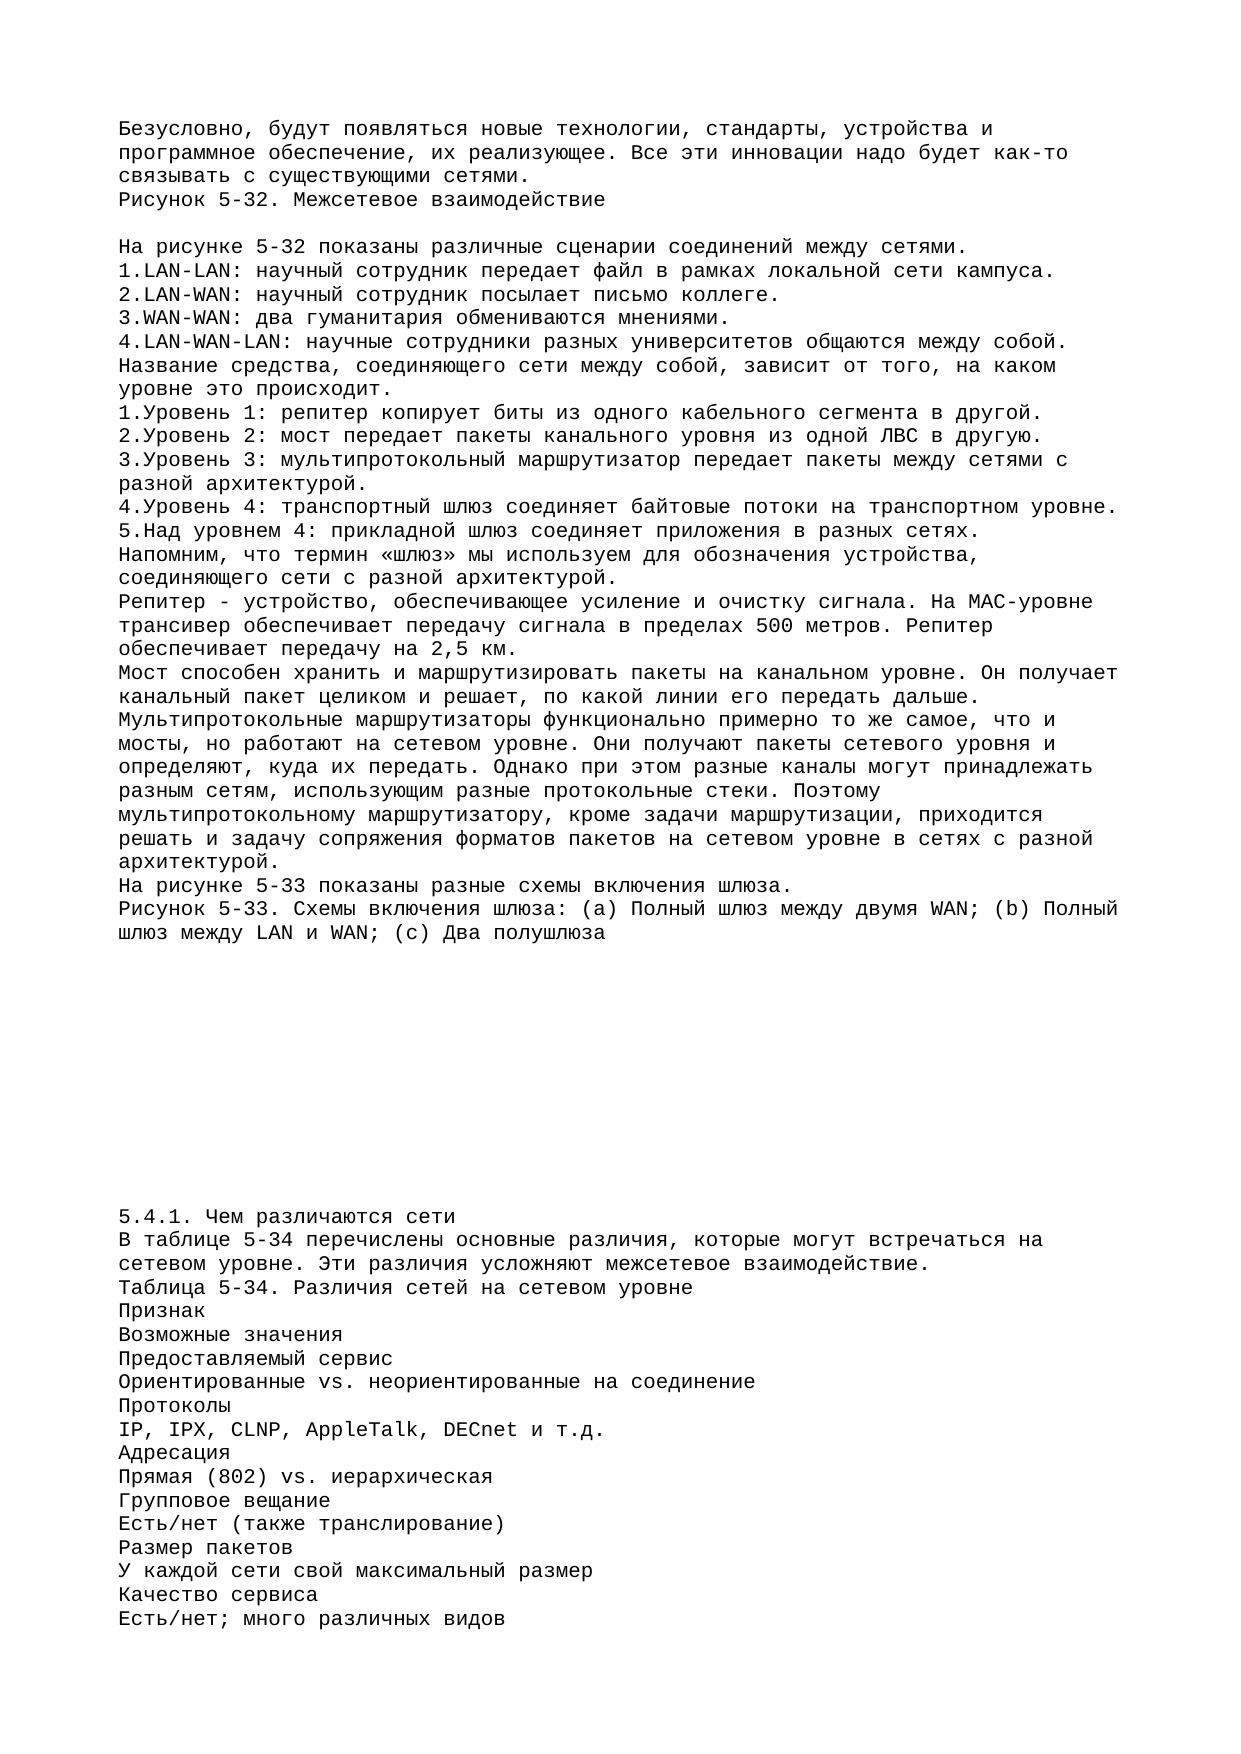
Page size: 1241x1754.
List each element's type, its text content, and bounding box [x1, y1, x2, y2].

text Размер пакетов [118, 1537, 1122, 1561]
text Репитер - устройство, обеспечивающее усиление и очистку сигнала. На МАС-уровне трансивер обеспечивает передачу сигнала в пределах 500 метров. Репитер обеспечивает передачу на 2,5 км. [118, 591, 1122, 662]
text Возможные значения [118, 1324, 1122, 1348]
text Напомним, что термин «шлюз» мы используем для обозначения устройства, соединяющего сети с разной архитектурой. [118, 544, 1122, 591]
text Мост способен хранить и маршрутизировать пакеты на канальном уровне. Он получает канальный пакет целиком и решает, по какой линии его передать дальше. [118, 662, 1122, 709]
text Адресация [118, 1442, 1122, 1466]
text Предоставляемый сервис [118, 1348, 1122, 1371]
text Есть/нет; много различных видов [118, 1608, 1122, 1631]
text 2.Уровень 2: мост передает пакеты канального уровня из одной ЛВС в другую. [118, 426, 1122, 449]
text 3.WAN-WAN: два гуманитария обмениваются мнениями. [118, 307, 1122, 331]
text Есть/нет (также транслирование) [118, 1513, 1122, 1537]
text 5.Над уровнем 4: прикладной шлюз соединяет приложения в разных сетях. [118, 520, 1122, 544]
text Таблица 5-34. Различия сетей на сетевом уровне [118, 1277, 1122, 1300]
text Признак [118, 1300, 1122, 1324]
text IP, IPX, CLNP, AppleTalk, DECnet и т.д. [118, 1419, 1122, 1442]
text В таблице 5-34 перечислены основные различия, которые могут встречаться на сетевом уровне. Эти различия усложняют межсетевое взаимодействие. [118, 1229, 1122, 1277]
text Название средства, соединяющего сети между собой, зависит от того, на каком уровне это происходит. [118, 354, 1122, 402]
text Групповое вещание [118, 1489, 1122, 1513]
text Безусловно, будут появляться новые технологии, стандарты, устройства и программное обеспечение, их реализующее. Все эти инновации надо будет как-то связывать с существующими сетями. [118, 118, 1122, 189]
text Рисунок 5-32. Межсетевое взаимодействие [118, 189, 1122, 213]
text 4.LAN-WAN-LAN: научные сотрудники разных университетов общаются между собой. [118, 331, 1122, 354]
text На рисунке 5-33 показаны разные схемы включения шлюза. [118, 875, 1122, 898]
text Мультипротокольные маршрутизаторы функционально примерно то же самое, что и мосты, но работают на сетевом уровне. Они получают пакеты сетевого уровня и определяют, куда их передать. Однако при этом разные каналы могут принадлежать разным сетям, использующим разные протокольные стеки. Поэтому мультипротокольному маршрутизатору, кроме задачи маршрутизации, приходится решать и задачу сопряжения форматов пакетов на сетевом уровне в сетях с разной архитектурой. [118, 709, 1122, 875]
text На рисунке 5-32 показаны различные сценарии соединений между сетями. [118, 236, 1122, 260]
text Ориентированные vs. неориентированные на соединение [118, 1371, 1122, 1395]
text 2.LAN-WAN: научный сотрудник посылает письмо коллеге. [118, 284, 1122, 307]
text 1.LAN-LAN: научный сотрудник передает файл в рамках локальной сети кампуса. [118, 260, 1122, 284]
text Прямая (802) vs. иерархическая [118, 1466, 1122, 1489]
text У каждой сети свой максимальный размер [118, 1561, 1122, 1584]
text Протоколы [118, 1395, 1122, 1419]
text 3.Уровень 3: мультипротокольный маршрутизатор передает пакеты между сетями с разной архитектурой. [118, 449, 1122, 496]
text 1.Уровень 1: репитер копирует биты из одного кабельного сегмента в другой. [118, 402, 1122, 426]
text 5.4.1. Чем различаются сети [118, 1206, 1122, 1229]
text Рисунок 5-33. Схемы включения шлюза: (а) Полный шлюз между двумя WAN; (b) Полный шлюз между LAN и WAN; (c) Два полушлюза [118, 898, 1122, 946]
text Качество сервиса [118, 1584, 1122, 1608]
text 4.Уровень 4: транспортный шлюз соединяет байтовые потоки на транспортном уровне. [118, 496, 1122, 520]
